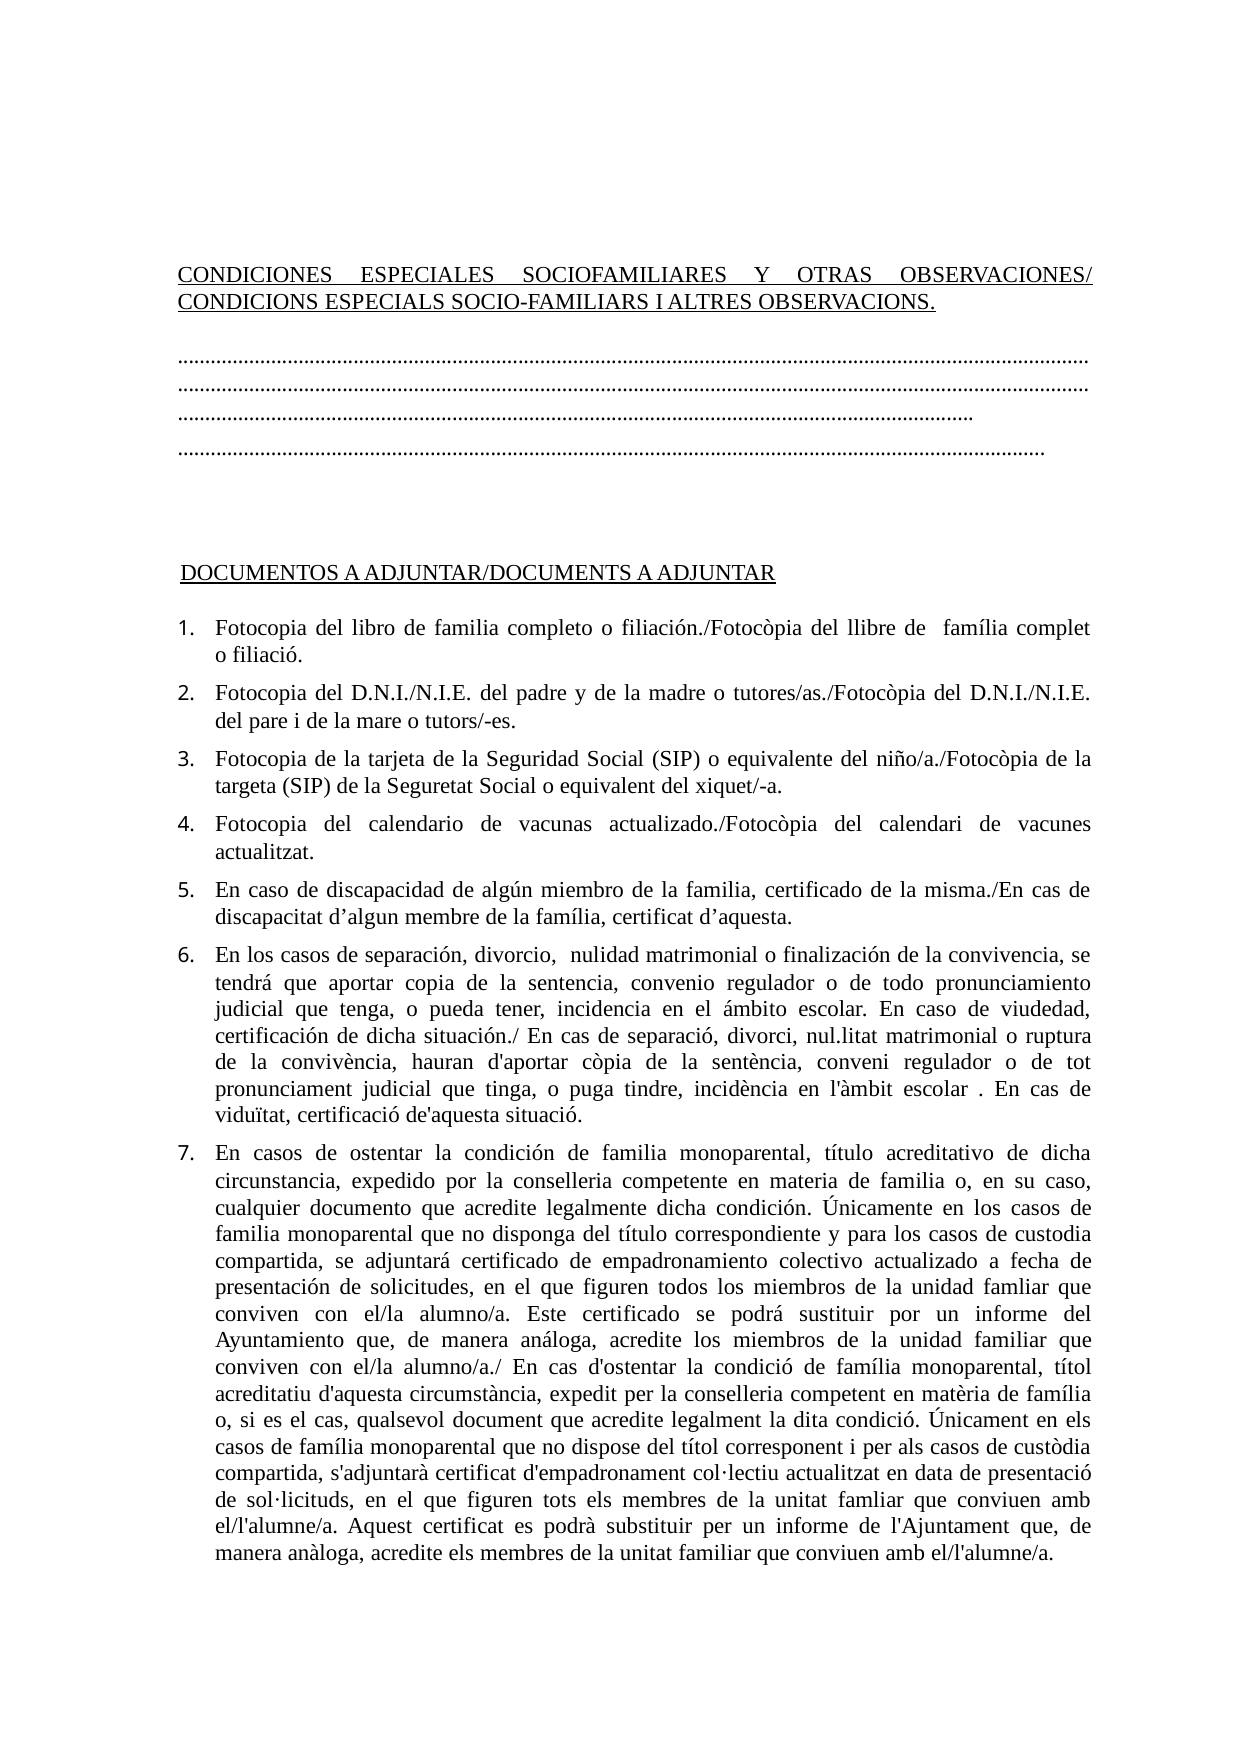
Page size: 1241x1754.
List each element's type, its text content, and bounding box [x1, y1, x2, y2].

list En los casos de separación, divorcio, nulidad matrimonial o finalización de la convivencia, se tendrá que aportar copia de la sentencia, convenio regulador o de todo pronunciamiento judicial que tenga, o pueda tener, incidencia en el ámbito escolar. En caso de viudedad, certificación de dicha situación./ En cas de separació, divorci, nul.litat matrimonial o ruptura de la convivència, hauran d'aportar còpia de la sentència, conveni regulador o de tot pronunciament judicial que tinga, o puga tindre, incidència en l'àmbit escolar . En cas de viduïtat, certificació de'aquesta situació. [177, 940, 1093, 1128]
text …........................................................................................................................................................... [177, 433, 1093, 461]
list Fotocopia del calendario de vacunas actualizado./Fotocòpia del calendari de vacunes actualitzat. [177, 809, 1093, 864]
text CONDICIONS ESPECIALS SOCIO-FAMILIARS I ALTRES OBSERVACIONS. [177, 285, 1093, 314]
list Fotocopia del D.N.I./N.I.E. del padre y de la madre o tutores/as./Fotocòpia del D.N.I./N.I.E. del pare i de la mare o tutors/-es. [177, 678, 1093, 733]
subtitle DOCUMENTOS A ADJUNTAR/DOCUMENTS A ADJUNTAR [72, 559, 1093, 586]
list En casos de ostentar la condición de familia monoparental, título acreditativo de dicha circunstancia, expedido por la conselleria competente en materia de familia o, en su caso, cualquier documento que acredite legalmente dicha condición. Únicamente en los casos de familia monoparental que no disponga del título correspondiente y para los casos de custodia compartida, se adjuntará certificado de empadronamiento colectivo actualizado a fecha de presentación de solicitudes, en el que figuren todos los miembros de la unidad famliar que conviven con el/la alumno/a. Este certificado se podrá sustituir por un informe del Ayuntamiento que, de manera análoga, acredite los miembros de la unidad familiar que conviven con el/la alumno/a./ En cas d'ostentar la condició de família monoparental, títol acreditatiu d'aquesta circumstància, expedit per la conselleria competent en matèria de família o, si es el cas, qualsevol document que acredite legalment la dita condició. Únicament en els casos de família monoparental que no dispose del títol corresponent i per als casos de custòdia compartida, s'adjuntarà certificat d'empadronament col·lectiu actualitzat en data de presentació de sol·licituds, en el que figuren tots els membres de la unitat famliar que conviuen amb el/l'alumne/a. Aquest certificat es podrà substituir per un informe de l'Ajuntament que, de manera anàloga, acredite els membres de la unitat familiar que conviuen amb el/l'alumne/a. [177, 1138, 1093, 1565]
text CONDICIONES ESPECIALES SOCIOFAMILIARES Y OTRAS OBSERVACIONES/ [177, 261, 1093, 284]
list Fotocopia de la tarjeta de la Seguridad Social (SIP) o equivalente del niño/a./Fotocòpia de la targeta (SIP) de la Seguretat Social o equivalent del xiquet/-a. [177, 743, 1093, 798]
text ............................................................................................................................................................................................................................................................................................................................................................................................................................................................................................. [177, 341, 1093, 426]
list Fotocopia del libro de familia completo o filiación./Fotocòpia del llibre de família complet o filiació. [177, 612, 1093, 667]
list En caso de discapacidad de algún miembro de la familia, certificado de la misma./En cas de discapacitat d’algun membre de la família, certificat d’aquesta. [177, 874, 1093, 929]
